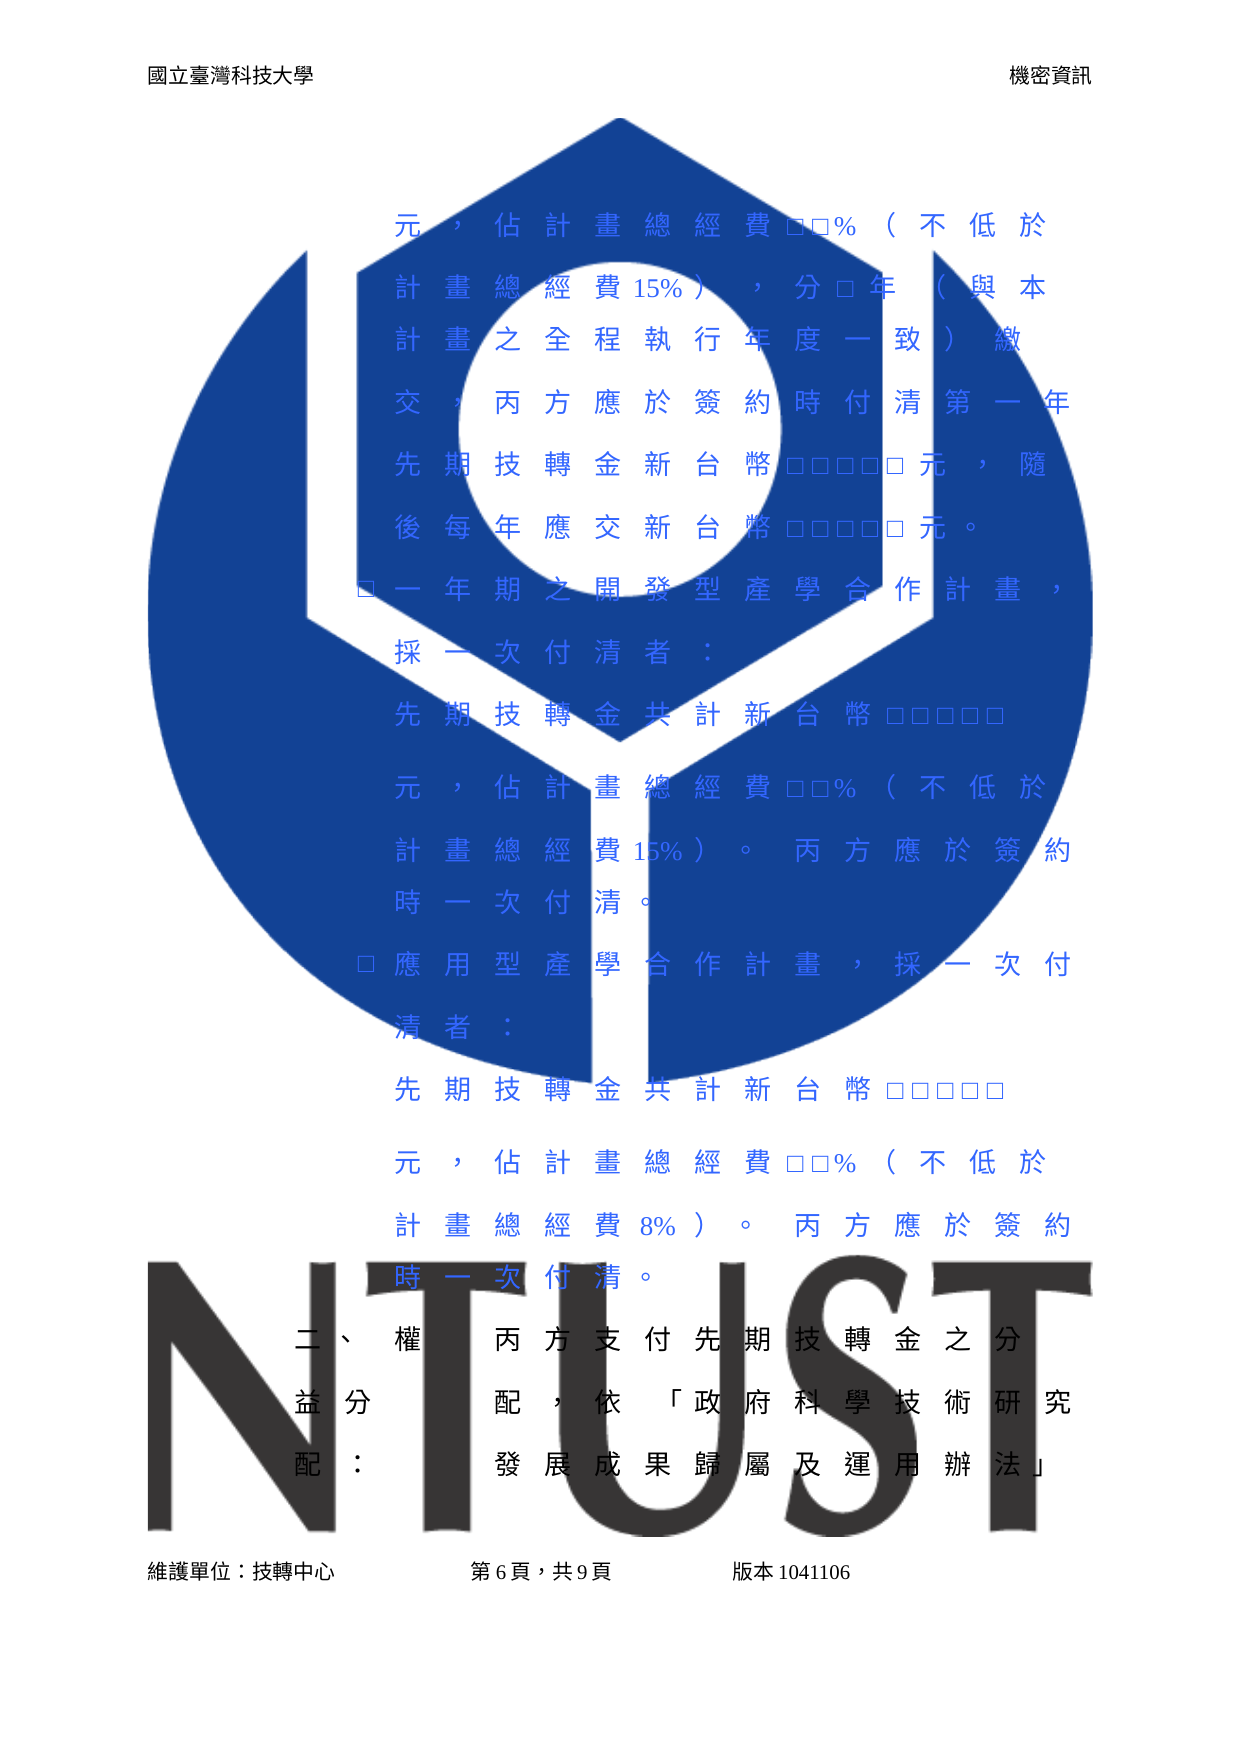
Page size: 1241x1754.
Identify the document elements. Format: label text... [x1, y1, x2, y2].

table_cell [276, 945, 349, 1296]
table_cell 一年期之開發型產學合作計畫，採一次付清者： 先期技轉金共計新台幣□□□□□元，佔計畫總經費□□%（不低於計畫總經費15%）。丙方應於簽約時一次付清。 [379, 546, 931, 921]
table_cell 二、權益分配： [276, 1296, 308, 1438]
table_cell [308, 546, 349, 641]
table_cell 丙方支付先期技轉金之分配，依「政府科學技術研究發展成果歸屬及運用辦法」第十條規定，科技部為20%（應撥入行政院國家科學技術發展基金）；其餘80%依甲方規定之比率分配，甲方為16%，乙方為64%。 [607, 1296, 719, 1484]
table_cell 丙方支付先期技轉金之分配，依「政府科學技術研究發展成果歸屬及運用辦法」第十條規定，科技部為20%（應撥入行政院國家科學技術發展基金）；其餘80%依甲方規定之比率分配，甲方為16%，乙方為64%。 [483, 1296, 566, 1484]
table_cell 超過一年期之開發型產學合作計畫，採分年付清者： 先期技轉金共計新台幣□□□□□元，佔計畫總經費□□%（不低於計畫總經費15%），分□年（與本計畫之全程執行年度一致）繳交，丙方應於簽約時付清第一年先期技轉金新台幣□□□□□元，隨後每年應交新台幣□□□□□元。 [717, 171, 1117, 546]
table_cell [350, 171, 379, 546]
table_cell [276, 171, 349, 546]
table_cell 丙方支付先期技轉金之分配，依「政府科學技術研究發展成果歸屬及運用辦法」第十條規定，科技部為20%（應撥入行政院國家科學技術發展基金）；其餘80%依甲方規定之比率分配，甲方為16%，乙方為64%。 [825, 1296, 988, 1484]
table_cell 一年期之開發型產學合作計畫，採一次付清者： 先期技轉金共計新台幣□□□□□元，佔計畫總經費□□%（不低於計畫總經費15%）。丙方應於簽約時一次付清。 [987, 546, 1117, 921]
table_cell □ [350, 1004, 379, 1296]
table_cell 超過一年期之開發型產學合作計畫，採分年付清者： 先期技轉金共計新台幣□□□□□元，佔計畫總經費□□%（不低於計畫總經費15%），分□年（與本計畫之全程執行年度一致）繳交，丙方應於簽約時付清第一年先期技轉金新台幣□□□□□元，隨後每年應交新台幣□□□□□元。 [379, 171, 524, 258]
table_cell 超過一年期之開發型產學合作計畫，採分年付清者： 先期技轉金共計新台幣□□□□□元，佔計畫總經費□□%（不低於計畫總經費15%），分□年（與本計畫之全程執行年度一致）繳交，丙方應於簽約時付清第一年先期技轉金新台幣□□□□□元，隨後每年應交新台幣□□□□□元。 [460, 263, 780, 546]
table_cell □ [350, 546, 379, 660]
table_cell 二、權益分配： [337, 1296, 422, 1484]
table_cell 應用型產學合作計畫，採一次付清者： 先期技轉金共計新台幣□□□□□元，佔計畫總經費□□%（不低於計畫總經費8%）。丙方應於簽約時一次付清。 [379, 921, 1117, 1296]
table_cell [174, 1349, 273, 1484]
table_cell [146, 546, 254, 921]
table_cell 丙方支付先期技轉金之分配，依「政府科學技術研究發展成果歸屬及運用辦法」第十條規定，科技部為20%（應撥入行政院國家科學技術發展基金）；其餘80%依甲方規定之比率分配，甲方為16%，乙方為64%。 [737, 1296, 876, 1484]
table_cell [146, 921, 276, 1296]
table_cell 丙方支付先期技轉金之分配，依「政府科學技術研究發展成果歸屬及運用辦法」第十條規定，科技部為20%（應撥入行政院國家科學技術發展基金）；其餘80%依甲方規定之比率分配，甲方為16%，乙方為64%。 [1038, 1296, 1117, 1484]
table_cell 一年期之開發型產學合作計畫，採一次付清者： 先期技轉金共計新台幣□□□□□元，佔計畫總經費□□%（不低於計畫總經費15%）。丙方應於簽約時一次付清。 [507, 546, 732, 596]
table_cell [146, 171, 276, 546]
table_cell 二、權益分配： [473, 1296, 482, 1484]
table_cell [204, 1296, 276, 1392]
